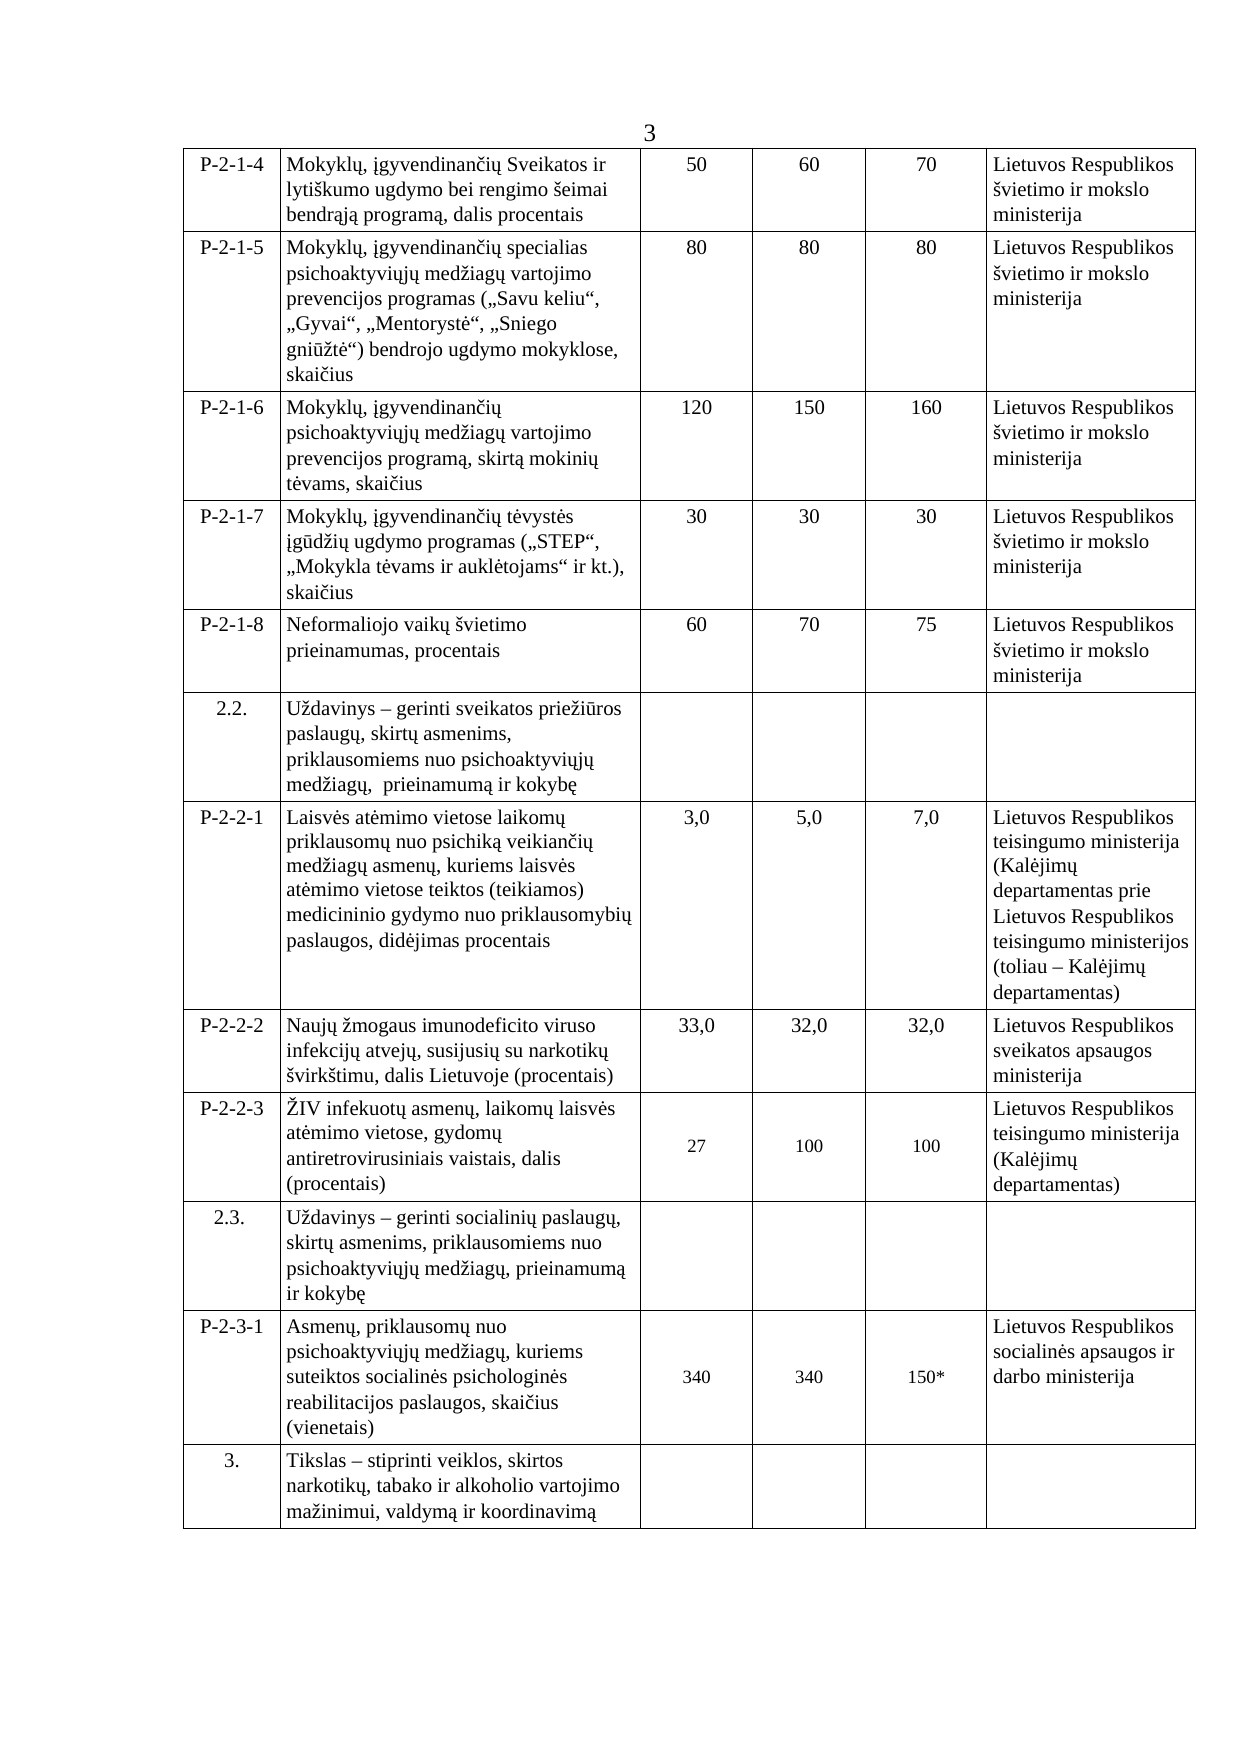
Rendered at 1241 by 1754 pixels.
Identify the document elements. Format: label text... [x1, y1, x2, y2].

table_cell Asmenų, priklausomų nuo psichoaktyviųjų medžiagų, kuriems suteiktos socialinės psichologinės reabilitacijos paslaugos, skaičius (vienetais) [281, 1311, 640, 1444]
table_cell 340 [753, 1311, 865, 1444]
table_cell Neformaliojo vaikų švietimo prieinamumas, procentais [281, 610, 640, 692]
table_cell P-2-2-3 [184, 1093, 280, 1201]
table_cell [866, 693, 986, 801]
table_cell Lietuvos Respublikos teisingumo ministerija (Kalėjimų departamentas) [987, 1093, 1195, 1201]
table_cell 100 [753, 1093, 865, 1201]
table_cell Uždavinys – gerinti sveikatos priežiūros paslaugų, skirtų asmenims, priklausomiems nuo psichoaktyviųjų medžiagų, prieinamumą ir kokybę [281, 693, 640, 801]
table_cell Lietuvos Respublikos sveikatos apsaugos ministerija [987, 1010, 1195, 1092]
table_cell [641, 693, 752, 801]
table_cell [987, 1445, 1195, 1527]
table_cell 30 [641, 501, 752, 608]
table_cell P-2-1-5 [184, 232, 280, 391]
table_cell [987, 693, 1195, 801]
table_cell 32,0 [753, 1010, 865, 1092]
table_cell P-2-1-7 [184, 501, 280, 608]
table_cell P-2-1-8 [184, 610, 280, 692]
table_cell P-2-2-1 [184, 802, 280, 1008]
table_cell 3. [184, 1445, 280, 1527]
table_cell 30 [866, 501, 986, 608]
table_cell [866, 1202, 986, 1310]
table_cell 120 [641, 392, 752, 499]
table_cell Uždavinys – gerinti socialinių paslaugų, skirtų asmenims, priklausomiems nuo psichoaktyviųjų medžiagų, prieinamumą ir kokybę [281, 1202, 640, 1310]
table_cell [641, 1445, 752, 1527]
table_cell [641, 1202, 752, 1310]
table_cell 3,0 [641, 802, 752, 1008]
table_cell P-2-2-2 [184, 1010, 280, 1092]
table_cell P-2-1-6 [184, 392, 280, 499]
table_cell Mokyklų, įgyvendinančių Sveikatos ir lytiškumo ugdymo bei rengimo šeimai bendrąją programą, dalis procentais [281, 149, 640, 231]
table_cell Mokyklų, įgyvendinančių psichoaktyviųjų medžiagų vartojimo prevencijos programą, skirtą mokinių tėvams, skaičius [281, 392, 640, 499]
table_cell Lietuvos Respublikos švietimo ir mokslo ministerija [987, 392, 1195, 499]
table_cell Tikslas – stiprinti veiklos, skirtos narkotikų, tabako ir alkoholio vartojimo mažinimui, valdymą ir koordinavimą [281, 1445, 640, 1527]
table_cell [753, 1202, 865, 1310]
table_cell 150* [866, 1311, 986, 1444]
table_cell 75 [866, 610, 986, 692]
table_cell Lietuvos Respublikos socialinės apsaugos ir darbo ministerija [987, 1311, 1195, 1444]
table_cell 70 [753, 610, 865, 692]
table_cell P-2-3-1 [184, 1311, 280, 1444]
table_cell P-2-1-4 [184, 149, 280, 231]
table_cell 2.2. [184, 693, 280, 801]
table_cell 27 [641, 1093, 752, 1201]
table_cell Lietuvos Respublikos švietimo ir mokslo ministerija [987, 501, 1195, 608]
table_cell 60 [753, 149, 865, 231]
table_cell Lietuvos Respublikos švietimo ir mokslo ministerija [987, 610, 1195, 692]
table_cell [866, 1445, 986, 1527]
table_cell 80 [753, 232, 865, 391]
table_cell 7,0 [866, 802, 986, 1008]
table_cell Naujų žmogaus imunodeficito viruso infekcijų atvejų, susijusių su narkotikų švirkštimu, dalis Lietuvoje (procentais) [281, 1010, 640, 1092]
table_cell 32,0 [866, 1010, 986, 1092]
table_cell 150 [753, 392, 865, 499]
table_cell 50 [641, 149, 752, 231]
table_cell 70 [866, 149, 986, 231]
table_cell [987, 1202, 1195, 1310]
table_cell [753, 1445, 865, 1527]
table_cell 100 [866, 1093, 986, 1201]
table_cell 60 [641, 610, 752, 692]
table_cell Mokyklų, įgyvendinančių specialias psichoaktyviųjų medžiagų vartojimo prevencijos programas („Savu keliu“, „Gyvai“, „Mentorystė“, „Sniego gniūžtė“) bendrojo ugdymo mokyklose, skaičius [281, 232, 640, 391]
table_cell 80 [641, 232, 752, 391]
table_cell Lietuvos Respublikos švietimo ir mokslo ministerija [987, 232, 1195, 391]
table_cell 160 [866, 392, 986, 499]
table_cell 340 [641, 1311, 752, 1444]
table_cell 5,0 [753, 802, 865, 1008]
table_cell 2.3. [184, 1202, 280, 1310]
table_cell 80 [866, 232, 986, 391]
table_cell Laisvės atėmimo vietose laikomų priklausomų nuo psichiką veikiančių medžiagų asmenų, kuriems laisvės atėmimo vietose teiktos (teikiamos) medicininio gydymo nuo priklausomybių paslaugos, didėjimas procentais [281, 802, 640, 1008]
table_cell ŽIV infekuotų asmenų, laikomų laisvės atėmimo vietose, gydomų antiretrovirusiniais vaistais, dalis (procentais) [281, 1093, 640, 1201]
table_cell Lietuvos Respublikos švietimo ir mokslo ministerija [987, 149, 1195, 231]
table_cell Lietuvos Respublikos teisingumo ministerija (Kalėjimų departamentas prie Lietuvos Respublikos teisingumo ministerijos (toliau – Kalėjimų departamentas) [987, 802, 1195, 1008]
table_cell [753, 693, 865, 801]
table_cell 33,0 [641, 1010, 752, 1092]
table_cell 30 [753, 501, 865, 608]
table_cell Mokyklų, įgyvendinančių tėvystės įgūdžių ugdymo programas („STEP“, „Mokykla tėvams ir auklėtojams“ ir kt.), skaičius [281, 501, 640, 608]
